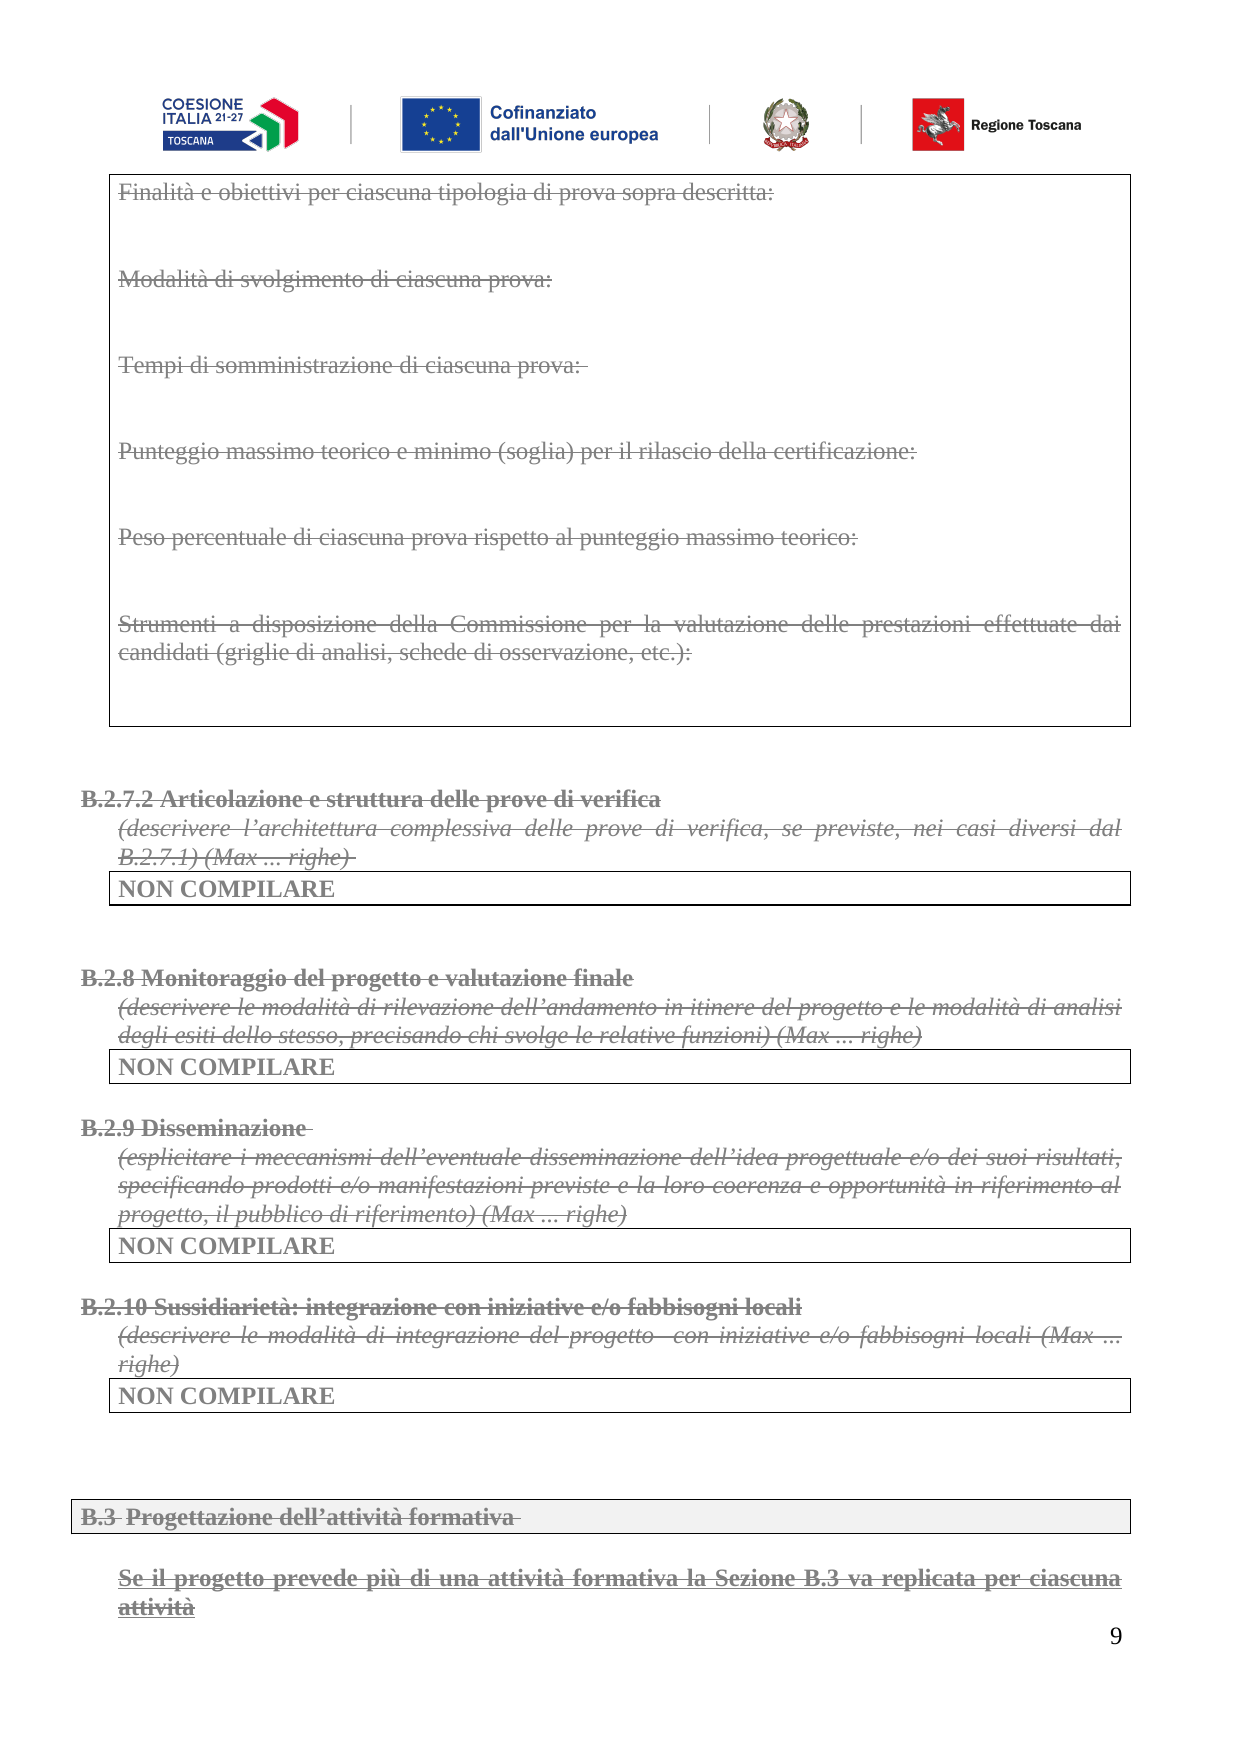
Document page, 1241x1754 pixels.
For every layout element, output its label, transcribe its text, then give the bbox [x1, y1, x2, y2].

text Modalità di svolgimento di ciascuna prova: [118, 264, 1122, 292]
text Peso percentuale di ciascuna prova rispetto al punteggio massimo teorico: [118, 522, 1122, 551]
text (descrivere le modalità di rilevazione dell’andamento in itinere del progetto e le modalità di analisi degli esiti dello stesso, precisando chi svolge le relative funzioni) (Max ... righe) [118, 1009, 1122, 1049]
text (descrivere le modalità di integrazione del progetto con iniziative e/o fabbisogni locali (Max ... righe) [118, 1321, 1122, 1336]
text Strumenti a disposizione della Commissione per la valutazione delle prestazioni effettuate dai candidati (griglie di analisi, schede di osservazione, etc.): [118, 609, 1122, 666]
text (descrivere le modalità di integrazione del progetto con iniziative e/o fabbisogni locali (Max ... righe) [118, 1337, 1122, 1378]
subtitle B.3 Progettazione dell’attività formativa [72, 1500, 1130, 1533]
subtitle B.2.8 Monitoraggio del progetto e valutazione finale [81, 963, 1122, 992]
text [371, 1580, 905, 1588]
text NON COMPILARE [110, 872, 1130, 904]
subtitle B.2.9 Disseminazione [81, 1113, 1122, 1142]
text attività [118, 1589, 1122, 1621]
text NON COMPILARE [110, 1229, 1130, 1262]
text Tempi di somministrazione di ciascuna prova: [118, 350, 1122, 379]
text NON COMPILARE [110, 1379, 1130, 1412]
text Punteggio massimo teorico e minimo (soglia) per il rilascio della certificazione: [118, 436, 1122, 465]
text (descrivere le modalità di rilevazione dell’andamento in itinere del progetto e le modalità di analisi degli esiti dello stesso, precisando chi svolge le relative funzioni) (Max ... righe) [118, 992, 1122, 1007]
text (esplicitare i meccanismi dell’eventuale disseminazione dell’idea progettuale e/o dei suoi risultati, specificando prodotti e/o manifestazioni previste e la loro coerenza e opportunità in riferimento al progetto, il pubblico di riferimento) (Max ... righe) [118, 1142, 1122, 1157]
text (esplicitare i meccanismi dell’eventuale disseminazione dell’idea progettuale e/o dei suoi risultati, specificando prodotti e/o manifestazioni previste e la loro coerenza e opportunità in riferimento al progetto, il pubblico di riferimento) (Max ... righe) [118, 1159, 1122, 1228]
text Finalità e obiettivi per ciascuna tipologia di prova sopra descritta: [110, 175, 1130, 206]
subtitle B.2.10 Sussidiarietà: integrazione con iniziative e/o fabbisogni locali [81, 1292, 1122, 1321]
text (descrivere l’architettura complessiva delle prove di verifica, se previste, nei casi diversi dal B.2.7.1) (Max ... righe) [118, 830, 1122, 871]
subtitle B.2.7.2 Articolazione e struttura delle prove di verifica [81, 784, 1122, 813]
text NON COMPILARE [110, 1050, 1130, 1083]
text Se il progetto prevede più di una attività formativa la Sezione B.3 va replicata per ciascuna [118, 1563, 1122, 1579]
text (descrivere l’architettura complessiva delle prove di verifica, se previste, nei casi diversi dal B.2.7.1) (Max ... righe) [118, 813, 1122, 829]
